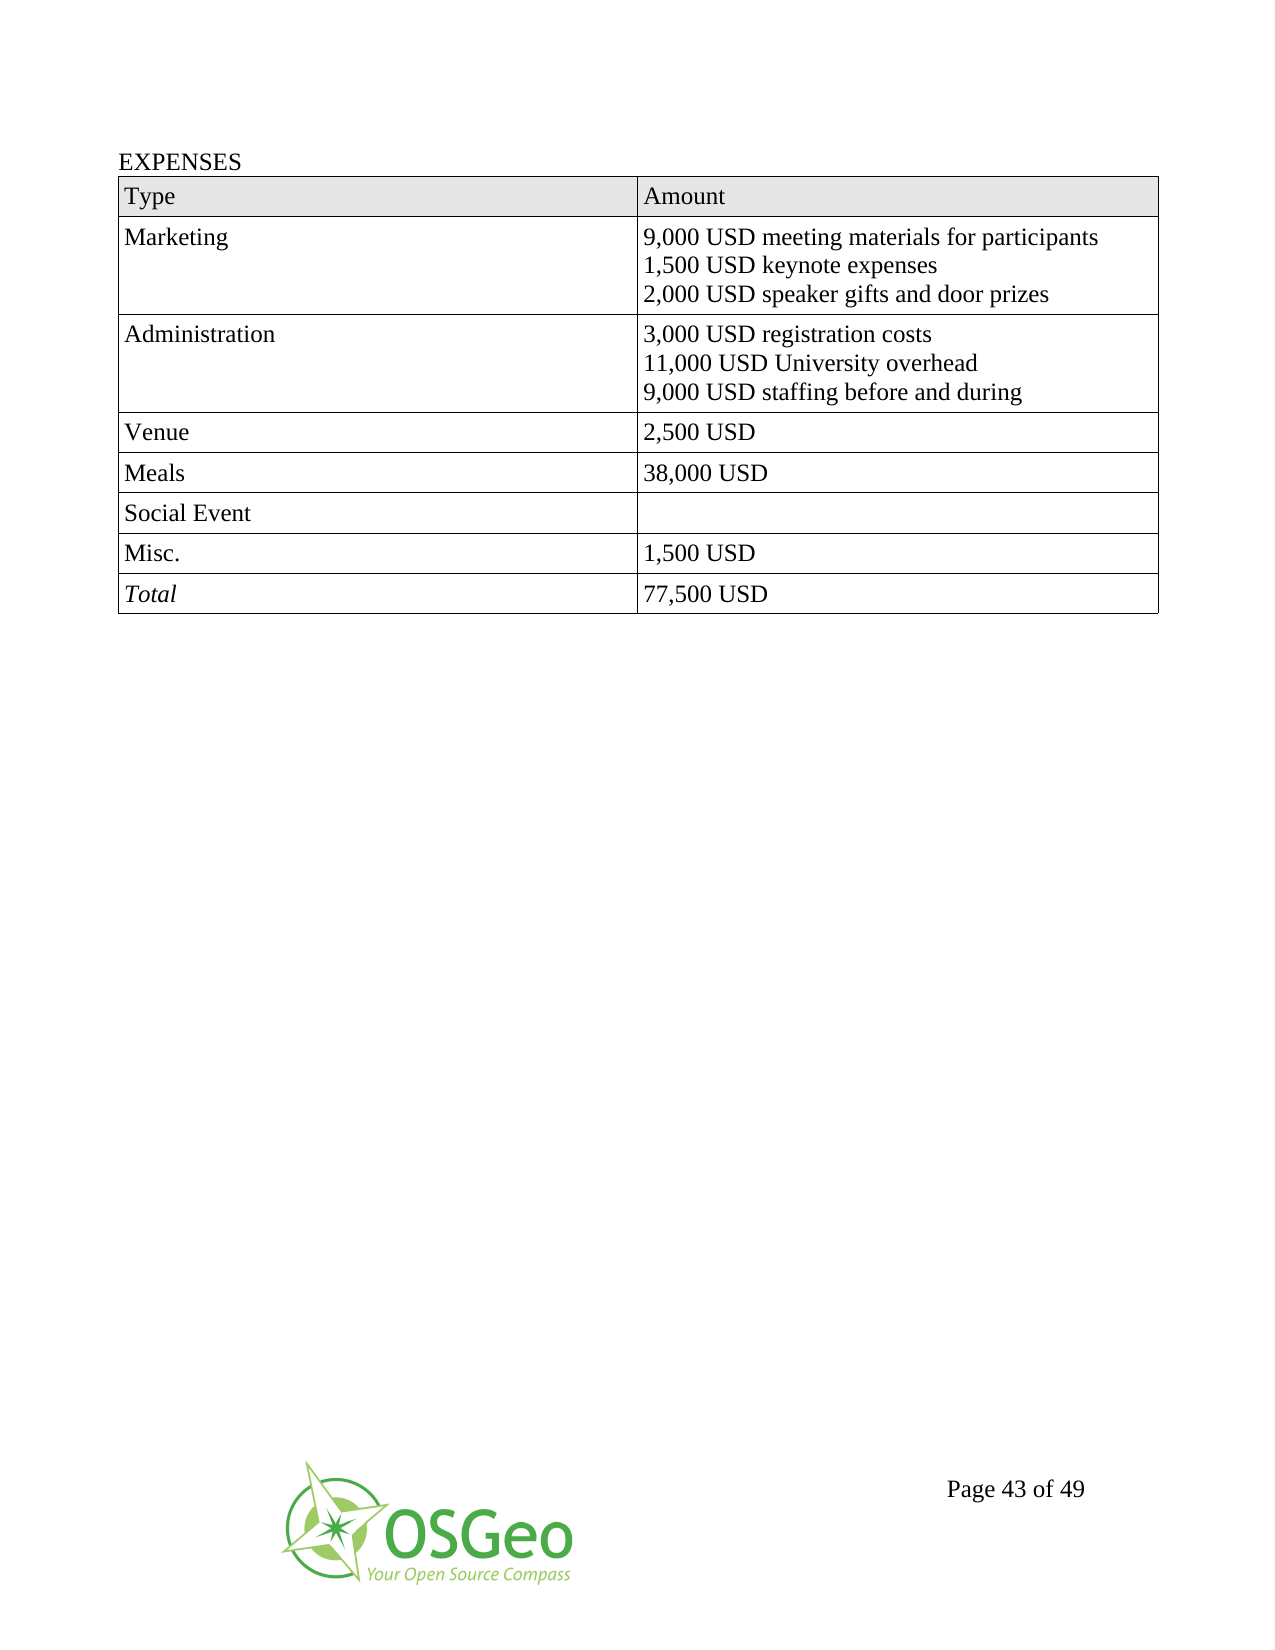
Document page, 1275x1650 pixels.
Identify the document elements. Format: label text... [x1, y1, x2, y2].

table_cell 2,500 USD [638, 413, 1158, 452]
table_cell 1,500 USD [638, 534, 1158, 573]
table_cell Social Event [119, 493, 637, 532]
table_cell Administration [119, 315, 637, 412]
picture [276, 1451, 577, 1594]
table_cell Total [119, 574, 637, 613]
table_cell [638, 493, 1158, 532]
table_header Amount [638, 177, 1158, 216]
table_cell 9,000 USD meeting materials for participants 1,500 USD keynote expenses 2,000 USD speaker gifts and door prizes [638, 217, 1158, 314]
table_cell Meals [119, 453, 637, 492]
table_cell Venue [119, 413, 637, 452]
table_cell 3,000 USD registration costs 11,000 USD University overhead 9,000 USD staffing before and during [638, 315, 1158, 412]
text EXPENSES [118, 147, 1157, 176]
table_cell Marketing [119, 217, 637, 314]
table_cell 38,000 USD [638, 453, 1158, 492]
table_cell Misc. [119, 534, 637, 573]
table_header Type [119, 177, 637, 216]
table_cell 77,500 USD [638, 574, 1158, 613]
